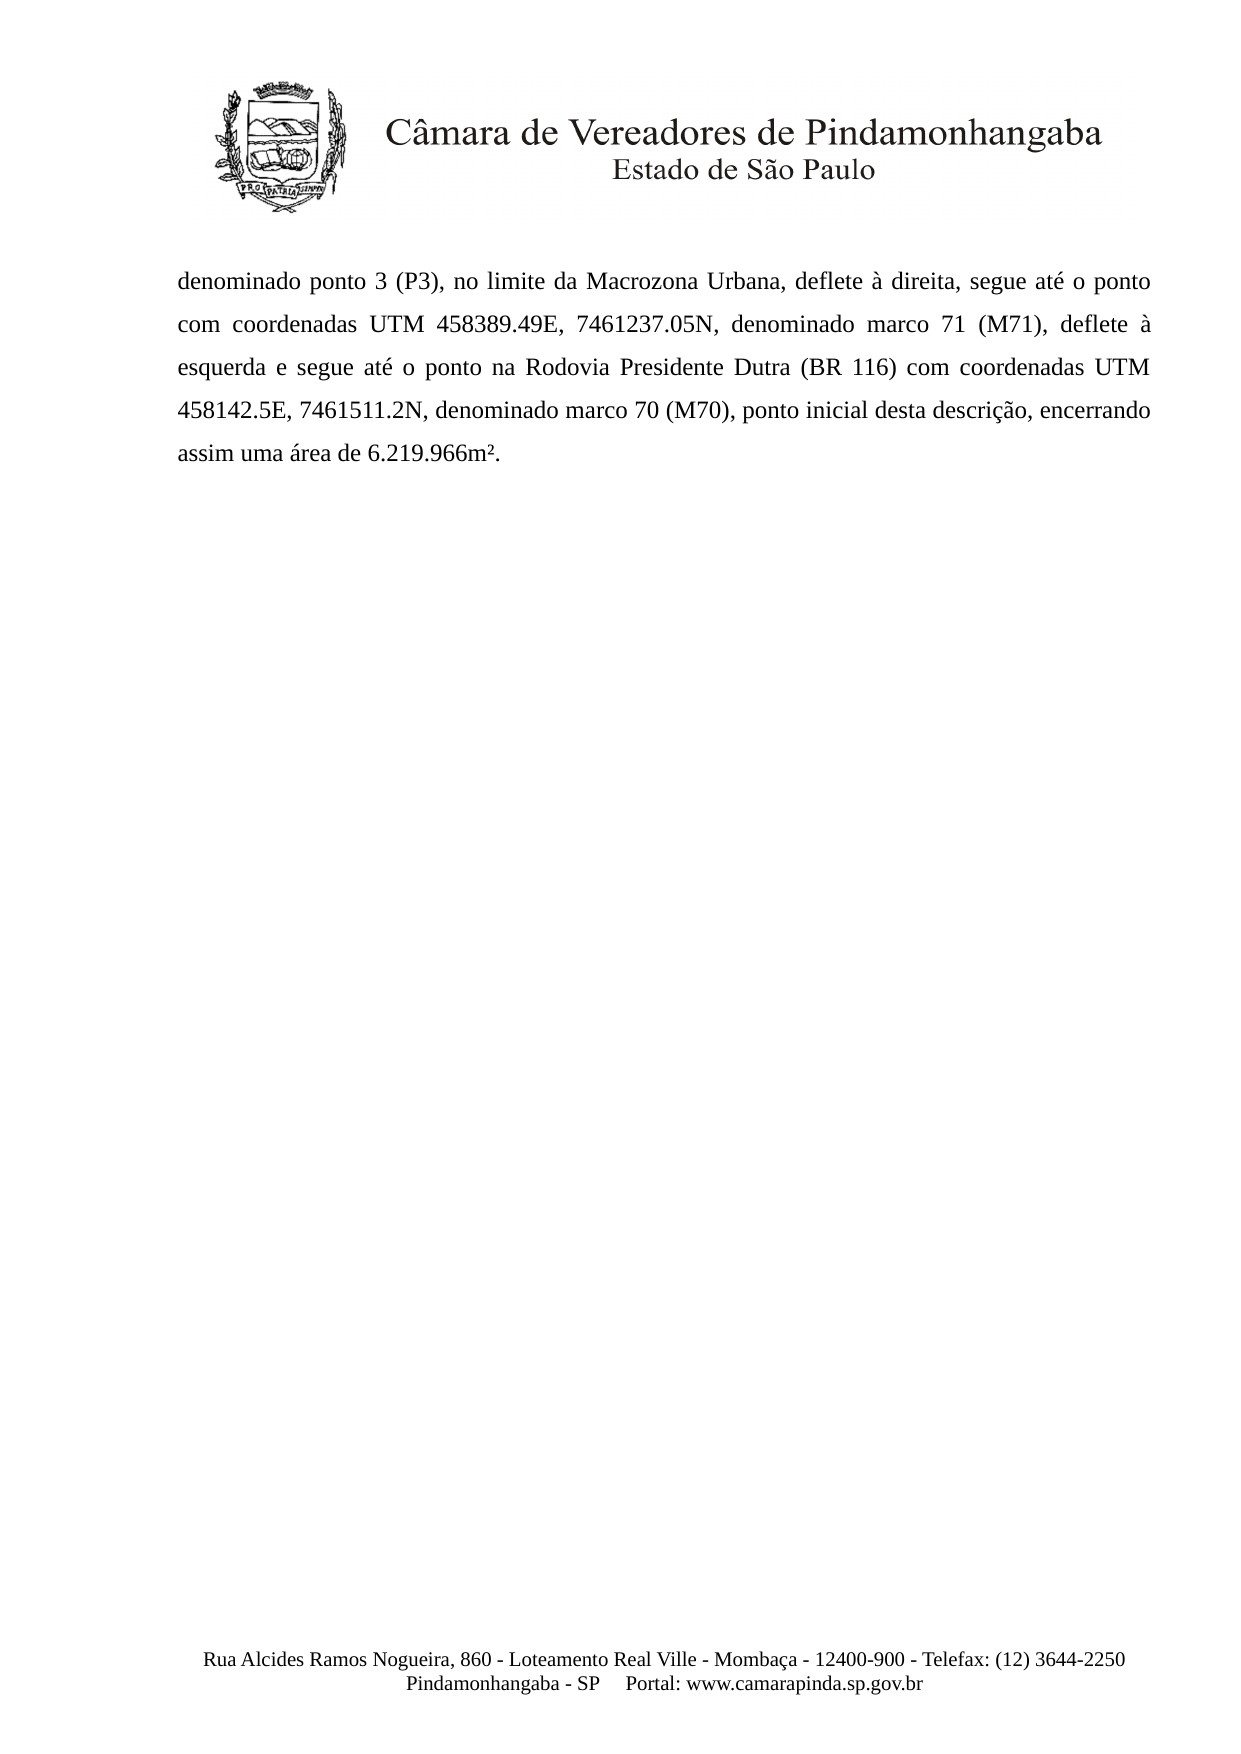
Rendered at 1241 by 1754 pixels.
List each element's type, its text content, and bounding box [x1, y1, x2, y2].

text denominado ponto 3 (P3), no limite da Macrozona Urbana, deflete à direita, segue até o ponto com coordenadas UTM 458389.49E, 7461237.05N, denominado marco 71 (M71), deflete à esquerda e segue até o ponto na Rodovia Presidente Dutra (BR 116) com coordenadas UTM 458142.5E, 7461511.2N, denominado marco 70 (M70), ponto inicial desta descrição, encerrando assim uma área de 6.219.966m². [177, 266, 1152, 467]
picture [193, 68, 1135, 228]
